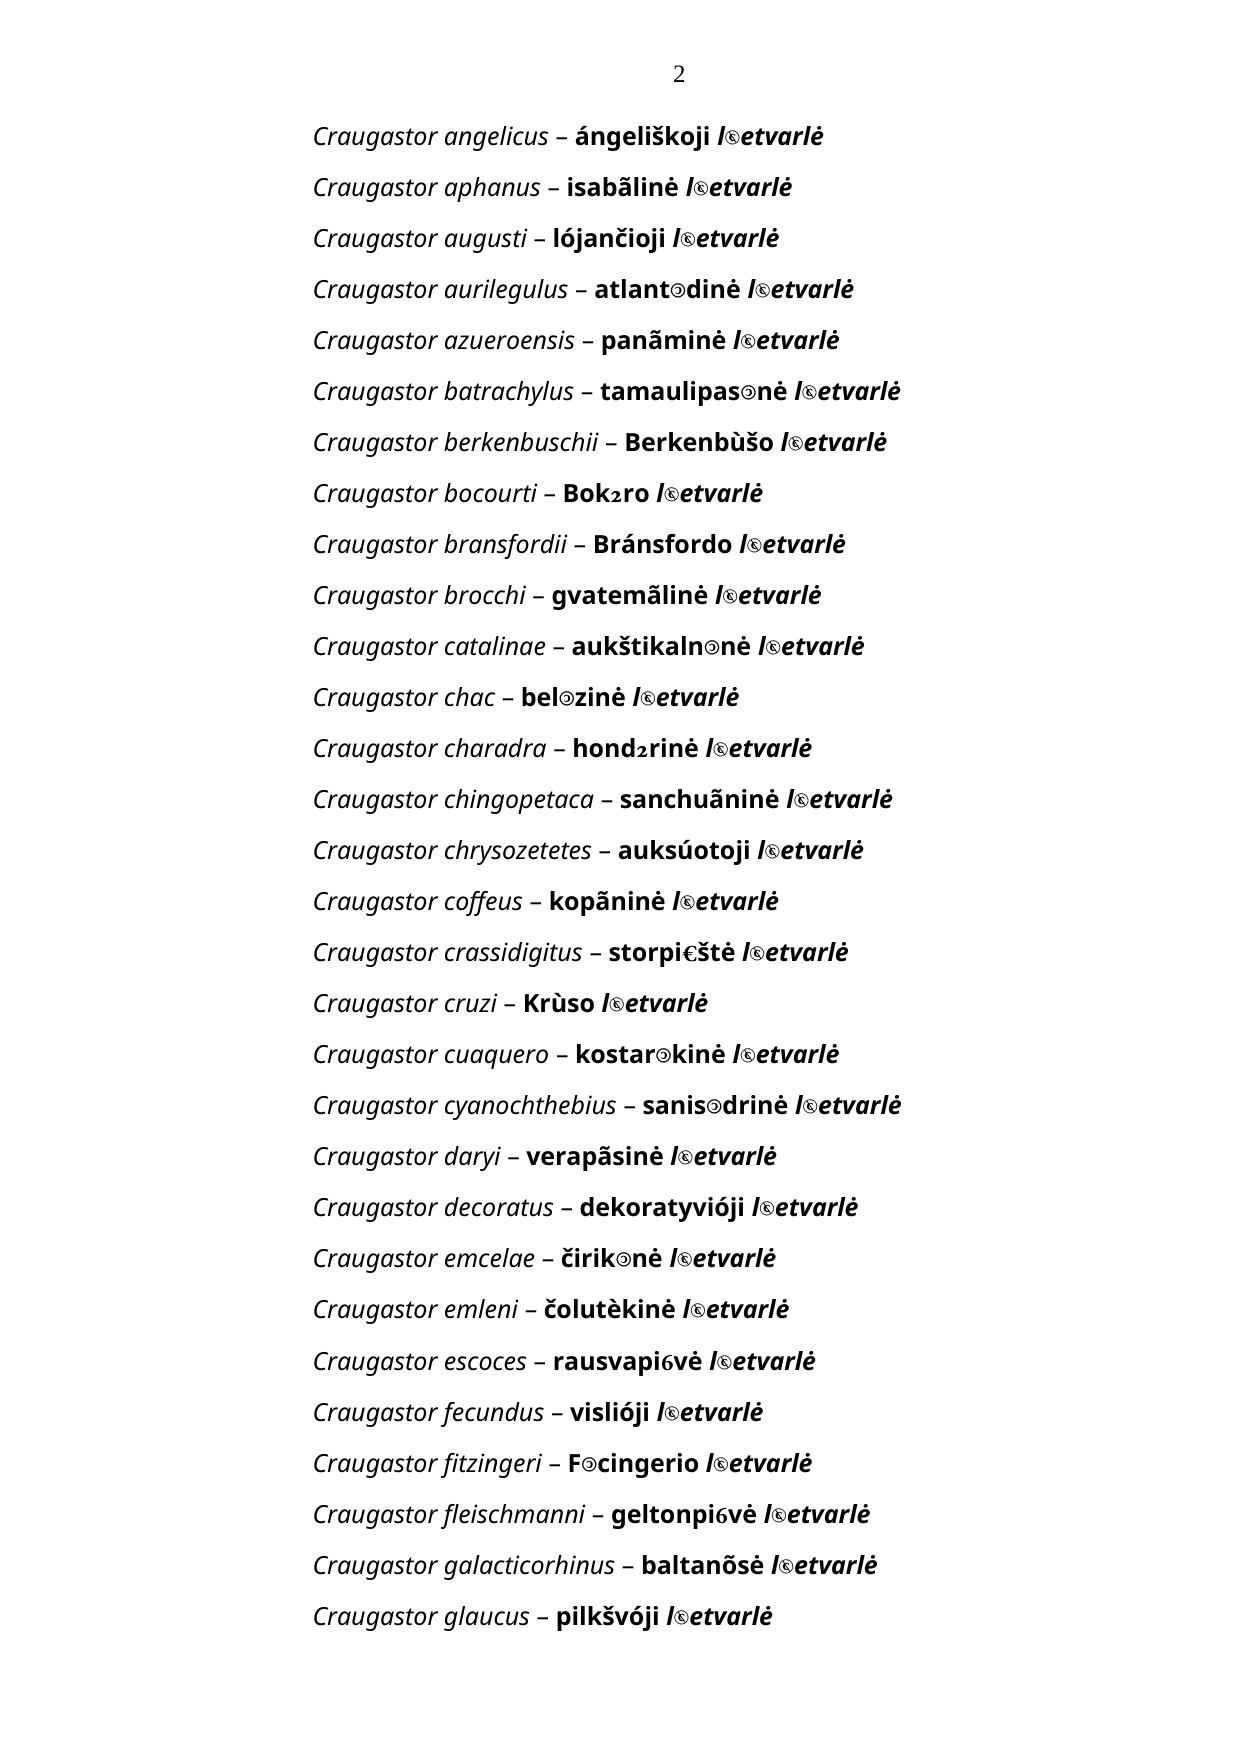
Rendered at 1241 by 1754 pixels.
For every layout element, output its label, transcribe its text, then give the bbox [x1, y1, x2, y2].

text Craugastor cyanochthebius – sanisdrinė letvarlė [312, 1088, 1181, 1122]
text Craugastor aurilegulus – atlantdinė letvarlė [312, 271, 1181, 305]
text Craugastor glaucus – pilkšvóji letvarlė [312, 1598, 1181, 1632]
text Craugastor brocchi – gvatemãlinė letvarlė [312, 577, 1181, 612]
text Craugastor coffeus – kopãninė letvarlė [312, 884, 1181, 918]
text Craugastor charadra – hondrinė letvarlė [312, 731, 1181, 765]
text Craugastor fecundus – vislióji letvarlė [312, 1394, 1181, 1428]
text Craugastor decoratus – dekoratyvióji letvarlė [312, 1190, 1181, 1224]
text Craugastor fitzingeri – Fcingerio letvarlė [312, 1445, 1181, 1479]
text Craugastor berkenbuschii – Berkenbùšo letvarlė [312, 424, 1181, 458]
text Craugastor emleni – čolutèkinė letvarlė [312, 1292, 1181, 1326]
text Craugastor chrysozetetes – auksúotoji letvarlė [312, 833, 1181, 867]
text Craugastor cuaquero – kostarkinė letvarlė [312, 1037, 1181, 1071]
text Craugastor chac – belzinė letvarlė [312, 679, 1181, 714]
text Craugastor aphanus – isabãlinė letvarlė [312, 169, 1181, 203]
text Craugastor galacticorhinus – baltanõsė letvarlė [312, 1547, 1181, 1581]
text Craugastor escoces – rausvapivė letvarlė [312, 1343, 1181, 1377]
text Craugastor catalinae – aukštikalnnė letvarlė [312, 628, 1181, 663]
text Craugastor crassidigitus – storpištė letvarlė [312, 935, 1181, 969]
text Craugastor cruzi – Krùso letvarlė [312, 986, 1181, 1020]
text Craugastor bocourti – Bokro letvarlė [312, 475, 1181, 509]
text Craugastor batrachylus – tamaulipasnė letvarlė [312, 373, 1181, 407]
text Craugastor emcelae – čiriknė letvarlė [312, 1241, 1181, 1275]
text Craugastor angelicus – ángeliškoji letvarlė [312, 118, 1181, 152]
text Craugastor fleischmanni – geltonpivė letvarlė [312, 1496, 1181, 1530]
text Craugastor daryi – verapãsinė letvarlė [312, 1139, 1181, 1173]
text Craugastor augusti – lójančioji letvarlė [312, 220, 1181, 254]
text Craugastor bransfordii – Bránsfordo letvarlė [312, 526, 1181, 561]
text Craugastor azueroensis – panãminė letvarlė [312, 322, 1181, 356]
text Craugastor chingopetaca – sanchuãninė letvarlė [312, 782, 1181, 816]
